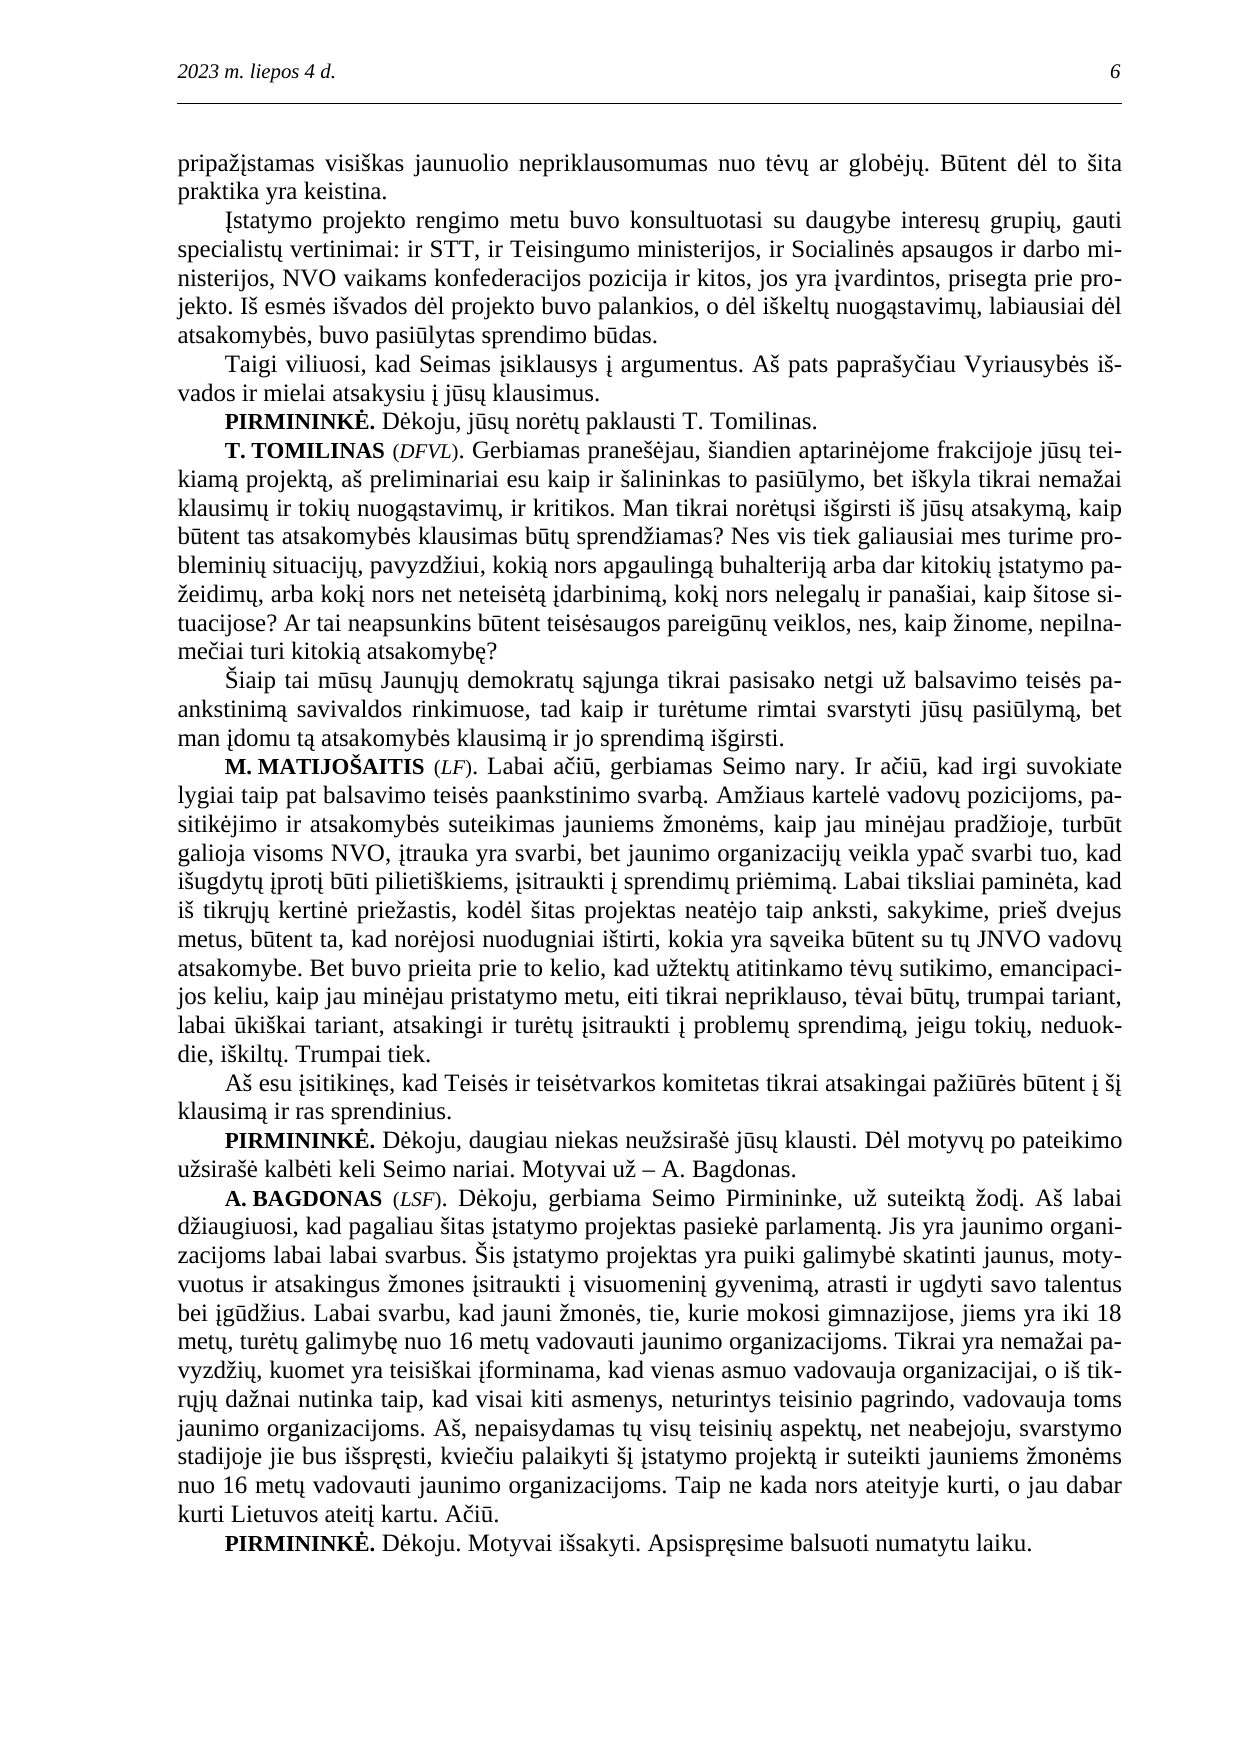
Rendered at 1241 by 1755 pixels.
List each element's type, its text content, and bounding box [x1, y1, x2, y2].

text Tai­gi vi­liuo­si, kad Sei­mas įsi­klau­sys į ar­gu­men­tus. Aš pats pa­pra­šy­čiau Vy­riau­sy­bės iš­va­dos ir mie­lai at­sa­ky­siu į jū­sų klau­si­mus. [177, 349, 1122, 406]
text PIRMININKĖ. Dė­ko­ju, jū­sų no­rė­tų pa­klaus­ti T. To­mi­li­nas. [177, 406, 1122, 435]
text T. TOMILINAS (DFVL). Ger­bia­mas pra­ne­šė­jau, šian­dien ap­ta­ri­nė­jo­me frak­ci­jo­je jū­sų tei­kia­mą pro­jek­tą, aš pre­li­mi­na­riai esu kaip ir ša­li­nin­kas to pa­siū­ly­mo, bet iš­ky­la tik­rai ne­ma­žai klau­si­mų ir to­kių nuo­gąs­ta­vi­mų, ir kri­ti­kos. Man tik­rai no­rė­tų­si iš­girs­ti iš jū­sų at­sa­ky­mą, kaip bū­tent tas at­sa­ko­my­bės klau­si­mas bū­tų spren­džia­mas? Nes vis tiek ga­liau­siai mes tu­ri­me pro­ble­mi­nių si­tu­a­ci­jų, pa­vyz­džiui, ko­kią nors ap­gau­lin­gą bu­hal­te­ri­ją ar­ba dar ki­to­kių įsta­ty­mo pa­žei­di­mų, ar­ba ko­kį nors net ne­tei­sė­tą įdar­bi­ni­mą, ko­kį nors ne­le­ga­lų ir pa­na­šiai, kaip ši­to­se si­tu­a­ci­jo­se? Ar tai ne­ap­sun­kins bū­tent tei­sė­sau­gos pa­rei­gū­nų veik­los, nes, kaip ži­no­me, ne­pil­na­me­čiai tu­ri ki­to­kią at­sa­ko­my­bę? [177, 435, 1122, 665]
text Šiaip tai mū­sų Jau­nų­jų de­mok­ra­tų są­jun­ga tik­rai pa­si­sa­ko net­gi už bal­sa­vi­mo tei­sės pa­anks­ti­ni­mą sa­vi­val­dos rin­ki­muo­se, tad kaip ir tu­rė­tu­me rim­tai svars­ty­ti jū­sų pa­siū­ly­mą, bet man įdo­mu tą at­sa­ko­my­bės klau­si­mą ir jo spren­di­mą iš­girs­ti. [177, 665, 1122, 751]
text A. BAGDONAS (LSF). Dė­ko­ju, ger­bia­ma Sei­mo Pir­mi­nin­ke, už su­teik­tą žo­dį. Aš la­bai džiau­giuo­si, kad pa­ga­liau ši­tas įsta­ty­mo pro­jek­tas pa­sie­kė par­la­men­tą. Jis yra jau­ni­mo or­ga­ni­za­ci­joms la­bai la­bai svar­bus. Šis įsta­ty­mo pro­jek­tas yra pui­ki ga­li­my­bė ska­tin­ti jau­nus, mo­ty­vuo­tus ir at­sa­kin­gus žmo­nes įsi­trauk­ti į vi­suo­me­ni­nį gy­ve­ni­mą, at­ras­ti ir ug­dy­ti sa­vo ta­len­tus bei įgū­džius. La­bai svar­bu, kad jau­ni žmo­nės, tie, ku­rie mo­ko­si gim­na­zi­jo­se, jiems yra iki 18 me­tų, tu­rė­tų ga­li­my­bę nuo 16 me­tų va­do­vau­ti jau­ni­mo or­ga­ni­za­ci­joms. Tik­rai yra ne­ma­žai pa­vyz­džių, kuo­met yra tei­siš­kai įfor­mi­na­ma, kad vie­nas as­muo va­do­vau­ja or­ga­ni­za­ci­jai, o iš tik­rų­jų daž­nai nu­tin­ka taip, kad vi­sai ki­ti as­me­nys, ne­tu­rin­tys tei­si­nio pa­grin­do, va­do­vau­ja toms jau­ni­mo or­ga­ni­za­ci­joms. Aš, ne­pai­sy­da­mas tų vi­sų tei­si­nių as­pek­tų, net ne­abe­jo­ju, svars­ty­mo sta­di­jo­je jie bus iš­spręs­ti, kvie­čiu pa­lai­ky­ti šį įsta­ty­mo pro­jek­tą ir su­teik­ti jau­niems žmo­nėms nuo 16 me­tų va­do­vau­ti jau­ni­mo or­ga­ni­za­ci­joms. Taip ne ka­da nors at­ei­ty­je kur­ti, o jau da­bar kur­ti Lie­tu­vos at­ei­tį kar­tu. Ačiū. [177, 1183, 1122, 1528]
text PIRMININKĖ. Dė­ko­ju, dau­giau nie­kas ne­už­si­ra­šė jū­sų klaus­ti. Dėl mo­ty­vų po pa­tei­ki­mo už­si­ra­šė kal­bė­ti ke­li Sei­mo na­riai. Mo­ty­vai už – A. Bag­do­nas. [177, 1125, 1122, 1183]
text PIRMININKĖ. Dė­ko­ju. Mo­ty­vai iš­sa­ky­ti. Ap­si­sprę­si­me bal­suo­ti nu­ma­ty­tu lai­ku. [177, 1528, 1122, 1556]
text M. MATIJOŠAITIS (LF). La­bai ačiū, ger­bia­mas Sei­mo na­ry. Ir ačiū, kad ir­gi su­vo­kia­te ly­giai taip pat bal­sa­vi­mo tei­sės pa­an­k­s­ti­ni­mo svar­bą. Am­žiaus kar­te­lė va­do­vų po­zi­ci­joms, pa­si­ti­kė­ji­mo ir at­sa­ko­my­bės su­tei­ki­mas jau­niems žmo­nėms, kaip jau mi­nė­jau pra­džio­je, tur­būt ga­lio­ja vi­soms NVO, įtrau­ka yra svar­bi, bet jau­ni­mo or­ga­ni­za­ci­jų veik­la ypač svar­bi tuo, kad iš­ug­dy­tų įpro­tį bū­ti pi­lie­tiš­kiems, įsi­trauk­ti į spren­di­mų pri­ėmi­mą. La­bai tiks­liai pa­mi­nė­ta, kad iš tik­rų­jų ker­ti­nė prie­žas­tis, ko­dėl ši­tas pro­jek­tas ne­at­ėjo taip anks­ti, sa­ky­ki­me, prieš dve­jus me­tus, bū­tent ta, kad no­rė­jo­si nuo­dug­niai iš­tir­ti, ko­kia yra są­vei­ka bū­tent su tų JNVO va­do­vų at­sa­ko­my­be. Bet bu­vo pri­ei­ta prie to ke­lio, kad už­tek­tų ati­tin­ka­mo tė­vų su­ti­ki­mo, eman­ci­pa­ci­jos ke­liu, kaip jau mi­nė­jau pri­sta­ty­mo me­tu, ei­ti tik­rai ne­pri­klau­so, tė­vai bū­tų, trum­pai ta­riant, la­bai ūkiš­kai ta­riant, at­sa­kin­gi ir tu­rė­tų įsi­trauk­ti į pro­ble­mų spren­di­mą, jei­gu to­kių, ne­duok­die, iš­kil­tų. Trum­pai tiek. [177, 751, 1122, 1068]
text Įsta­ty­mo pro­jek­to ren­gi­mo me­tu bu­vo kon­sul­tuo­ta­si su dau­gy­be in­te­re­sų gru­pių, gau­ti spe­cia­lis­tų ver­ti­ni­mai: ir STT, ir Tei­sin­gu­mo mi­nis­te­ri­jos, ir So­cia­li­nės ap­sau­gos ir dar­bo mi­nis­te­ri­jos, NVO vai­kams kon­fe­de­ra­ci­jos po­zi­ci­ja ir ki­tos, jos yra įvar­din­tos, pri­seg­ta prie pro­jek­to. Iš es­mės iš­va­dos dėl pro­jek­to bu­vo pa­lan­kios, o dėl iš­kel­tų nuo­gąs­ta­vi­mų, la­biau­siai dėl at­sa­ko­my­bės, bu­vo pa­siū­ly­tas spren­di­mo bū­das. [177, 205, 1122, 349]
text Aš esu įsi­ti­ki­nęs, kad Tei­sės ir tei­sėt­var­kos ko­mi­te­tas tik­rai at­sa­kin­gai pa­žiū­rės bū­tent į šį klau­si­mą ir ras spren­di­nius. [177, 1068, 1122, 1125]
text pri­pa­žįs­ta­mas vi­siš­kas jau­nuo­lio ne­pri­klau­so­mumas nuo tė­vų ar glo­bė­jų. Bū­tent dėl to ši­ta prak­ti­ka yra keis­ti­na. [177, 148, 1122, 205]
